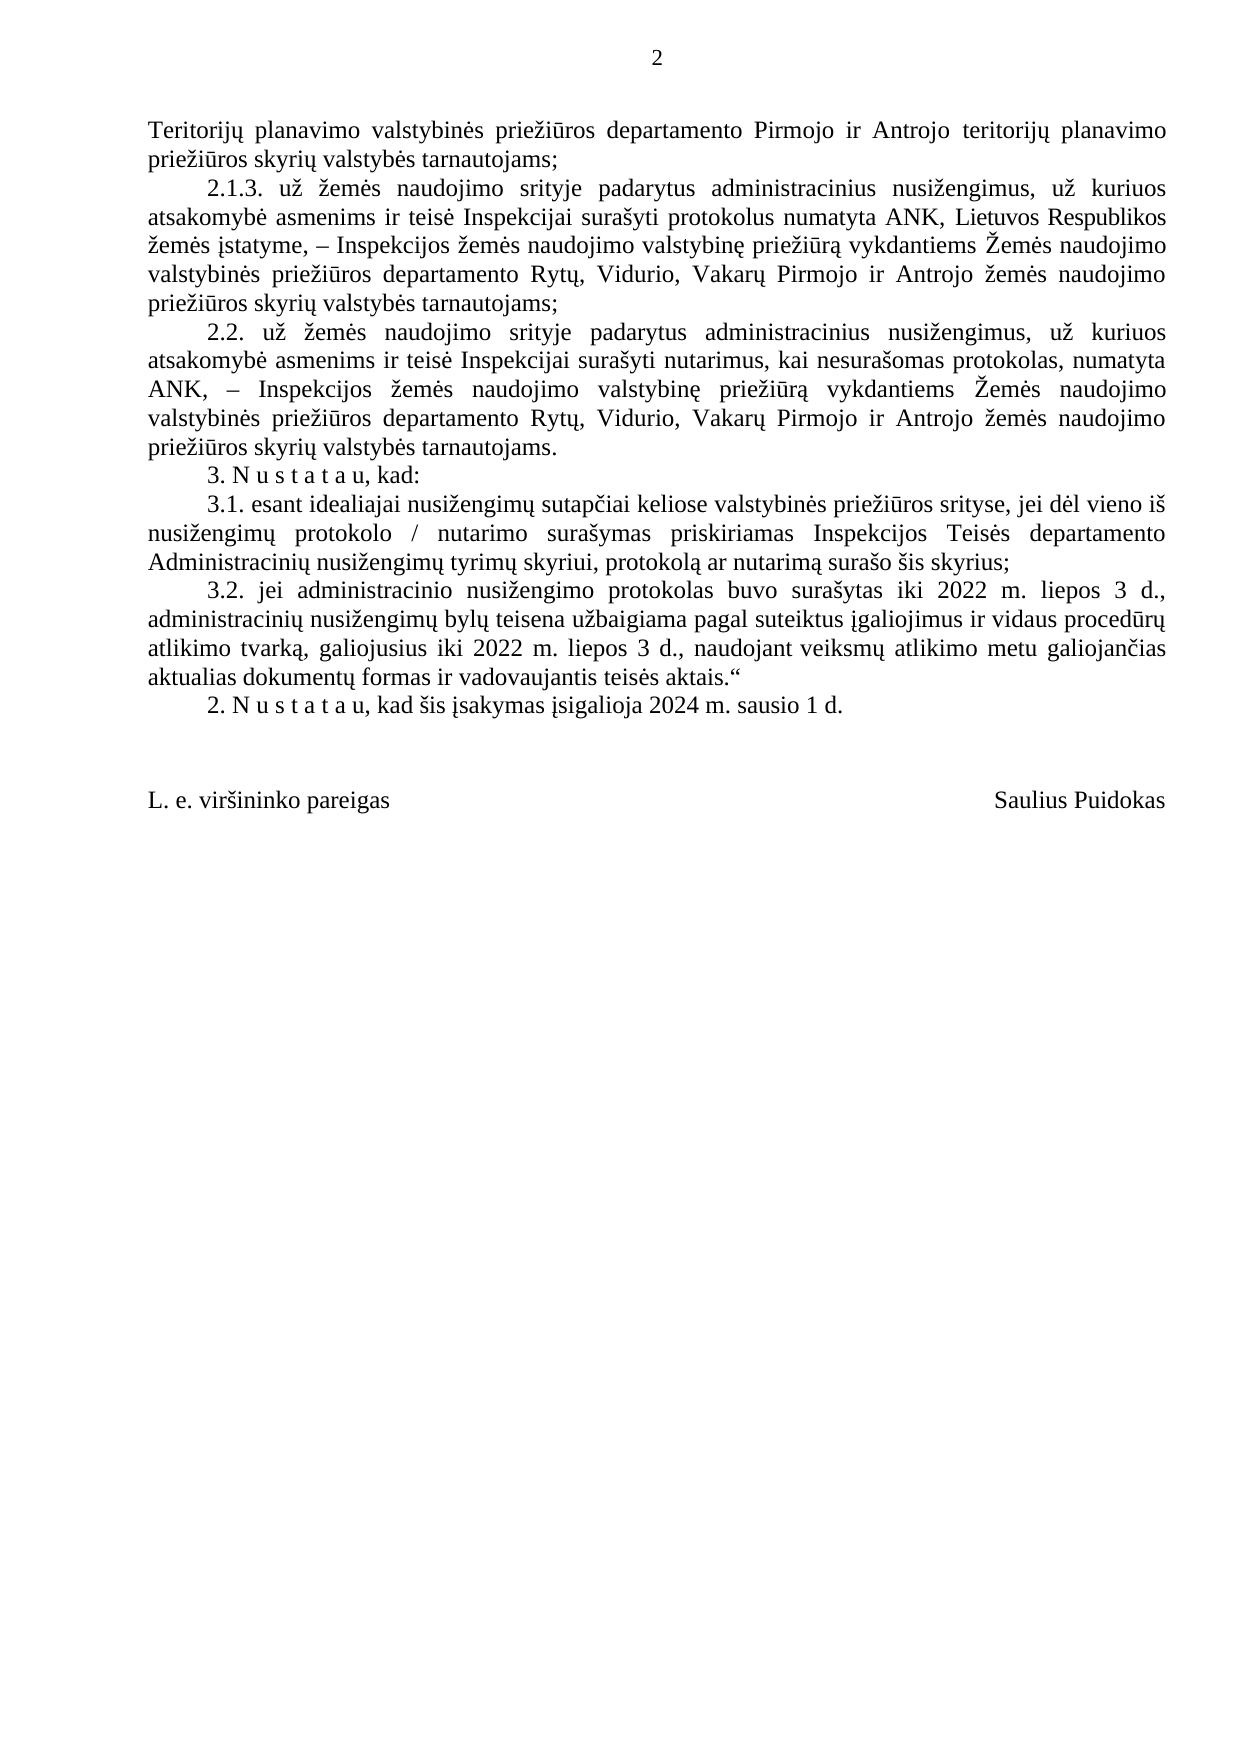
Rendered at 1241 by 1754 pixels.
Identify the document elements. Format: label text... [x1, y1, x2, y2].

text L. e. viršininko pareigas Saulius Puidokas [148, 785, 1167, 814]
text 3. N u s t a t a u, kad: [148, 461, 1167, 489]
text 3.2. jei administracinio nusižengimo protokolas buvo surašytas iki 2022 m. liepos 3 d., administracinių nusižengimų bylų teisena užbaigiama pagal suteiktus įgaliojimus ir vidaus procedūrų atlikimo tvarką, galiojusius iki 2022 m. liepos 3 d., naudojant veiksmų atlikimo metu galiojančias aktualias dokumentų formas ir vadovaujantis teisės aktais.“ [148, 576, 1167, 691]
text 2.1.3. už žemės naudojimo srityje padarytus administracinius nusižengimus, už kuriuos atsakomybė asmenims ir teisė Inspekcijai surašyti protokolus numatyta ANK, Lietuvos Respublikos žemės įstatyme, – Inspekcijos žemės naudojimo valstybinę priežiūrą vykdantiems Žemės naudojimo valstybinės priežiūros departamento Rytų, Vidurio, Vakarų Pirmojo ir Antrojo žemės naudojimo priežiūros skyrių valstybės tarnautojams; [148, 173, 1167, 317]
text 2. N u s t a t a u, kad šis įsakymas įsigalioja 2024 m. sausio 1 d. [148, 691, 1167, 719]
text 2.2. už žemės naudojimo srityje padarytus administracinius nusižengimus, už kuriuos atsakomybė asmenims ir teisė Inspekcijai surašyti nutarimus, kai nesurašomas protokolas, numatyta ANK, – Inspekcijos žemės naudojimo valstybinę priežiūrą vykdantiems Žemės naudojimo valstybinės priežiūros departamento Rytų, Vidurio, Vakarų Pirmojo ir Antrojo žemės naudojimo priežiūros skyrių valstybės tarnautojams. [148, 317, 1167, 461]
text 3.1. esant idealiajai nusižengimų sutapčiai keliose valstybinės priežiūros srityse, jei dėl vieno iš nusižengimų protokolo / nutarimo surašymas priskiriamas Inspekcijos Teisės departamento Administracinių nusižengimų tyrimų skyriui, protokolą ar nutarimą surašo šis skyrius; [148, 489, 1167, 576]
text Teritorijų planavimo valstybinės priežiūros departamento Pirmojo ir Antrojo teritorijų planavimo priežiūros skyrių valstybės tarnautojams; [148, 116, 1167, 173]
